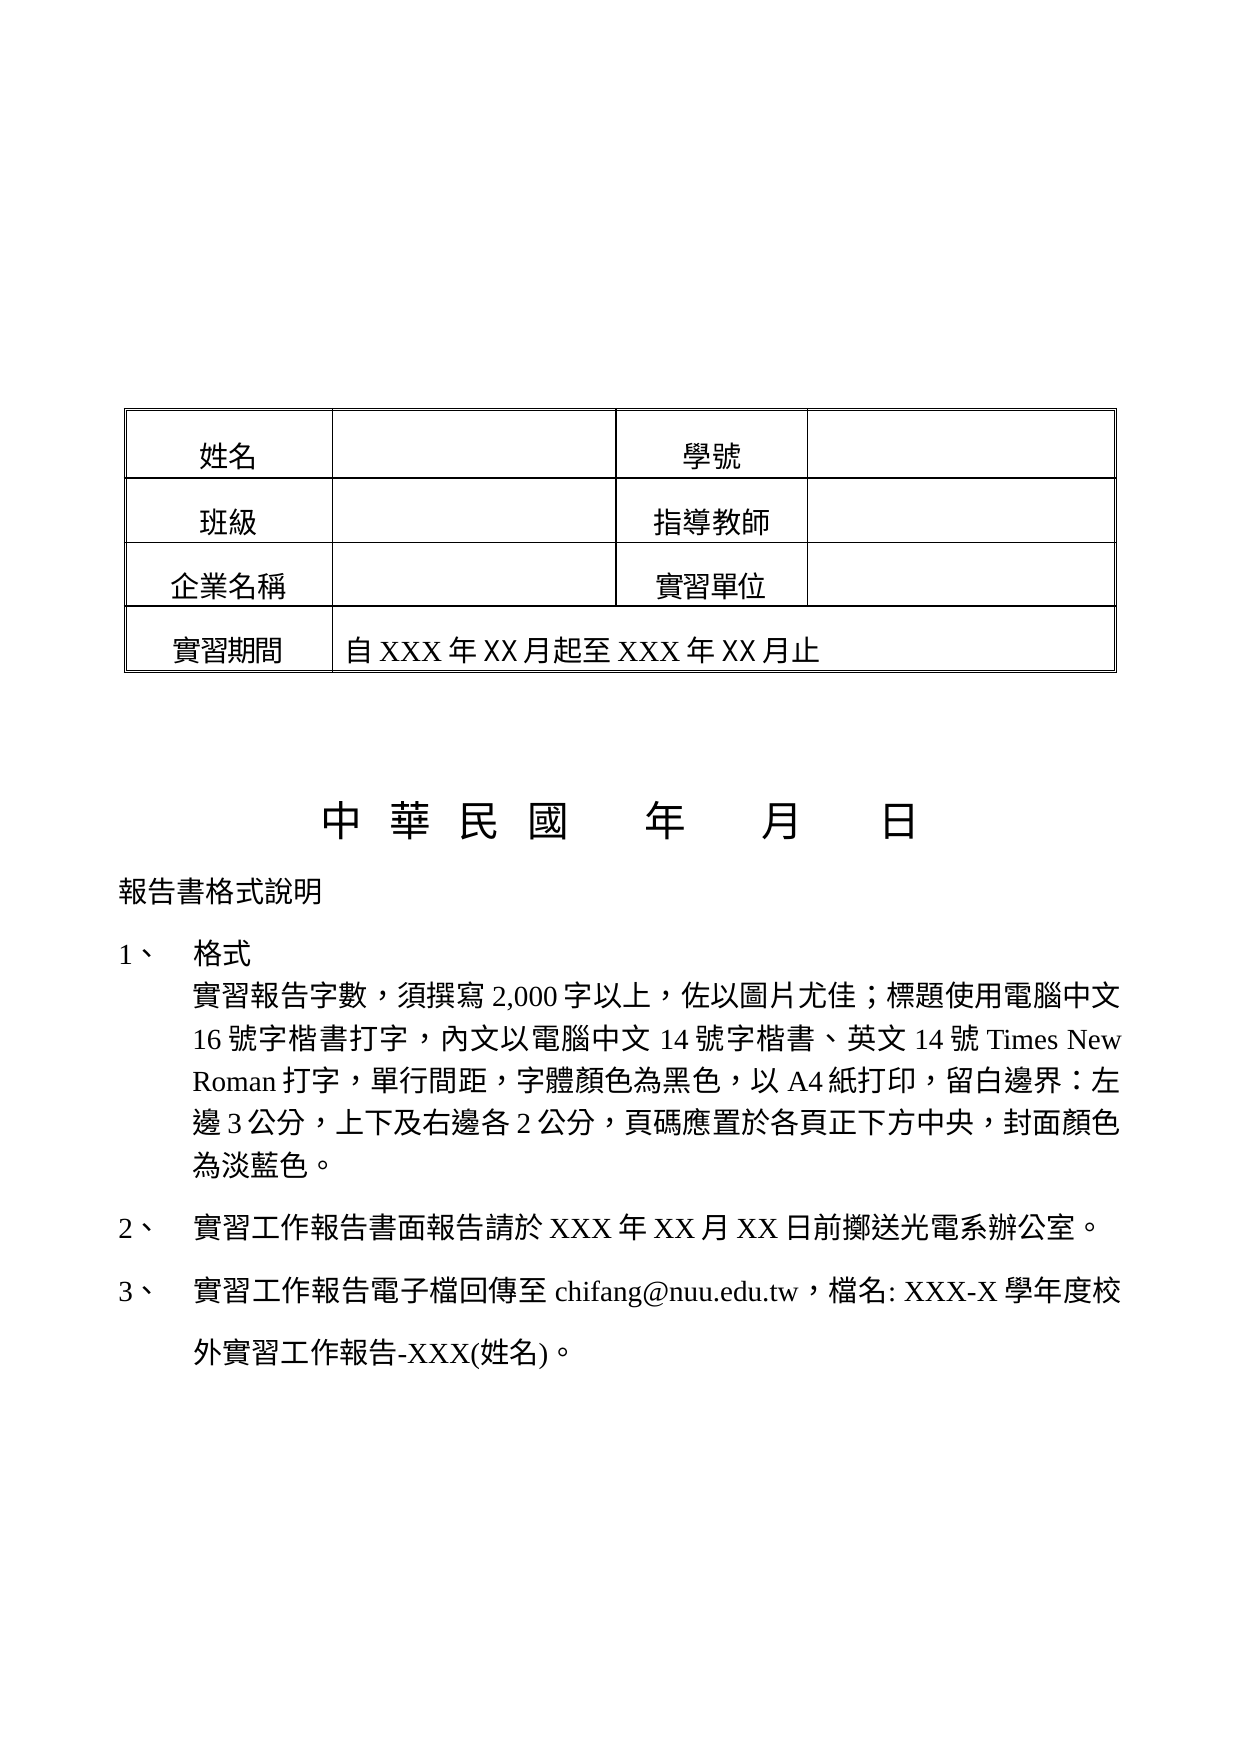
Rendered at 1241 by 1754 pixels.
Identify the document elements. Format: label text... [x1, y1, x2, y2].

list 格式 [118, 910, 1122, 973]
table_header [333, 411, 615, 477]
table_header [808, 411, 1114, 477]
table_cell 企業名稱 [127, 543, 332, 605]
table_cell 班級 [127, 479, 332, 541]
text 實習報告字數，須撰寫2,000字以上，佐以圖片尤佳；標題使用電腦中文16號字楷書打字，內文以電腦中文14號字楷書、英文14號Times New Roman打字，單行間距，字體顏色為黑色，以A4紙打印，留白邊界：左邊3公分，上下及右邊各2公分，頁碼應置於各頁正下方中央，封面顏色為淡藍色。 [192, 973, 1122, 1184]
table_header 學號 [617, 411, 807, 477]
table_cell 自XXX年XX月起至XXX年XX月止 [333, 607, 1114, 669]
text 報告書格式說明 [118, 848, 1122, 910]
table_cell [333, 543, 615, 605]
table_cell 實習期間 [127, 607, 332, 669]
table_cell [333, 479, 615, 541]
list 實習工作報告書面報告請於XXX年XX月XX日前擲送光電系辦公室。 [118, 1184, 1122, 1247]
table_header 姓名 [127, 411, 332, 477]
list 實習工作報告電子檔回傳至chifang@nuu.edu.tw，檔名: XXX-X學年度校外實習工作報告-XXX(姓名)。 [118, 1247, 1122, 1372]
table_cell 實習單位 [617, 543, 807, 605]
table_cell [808, 543, 1114, 605]
table_cell 指導教師 [617, 479, 807, 541]
table_cell [808, 479, 1114, 541]
text 中華民國 年 月 日 [118, 788, 1122, 848]
